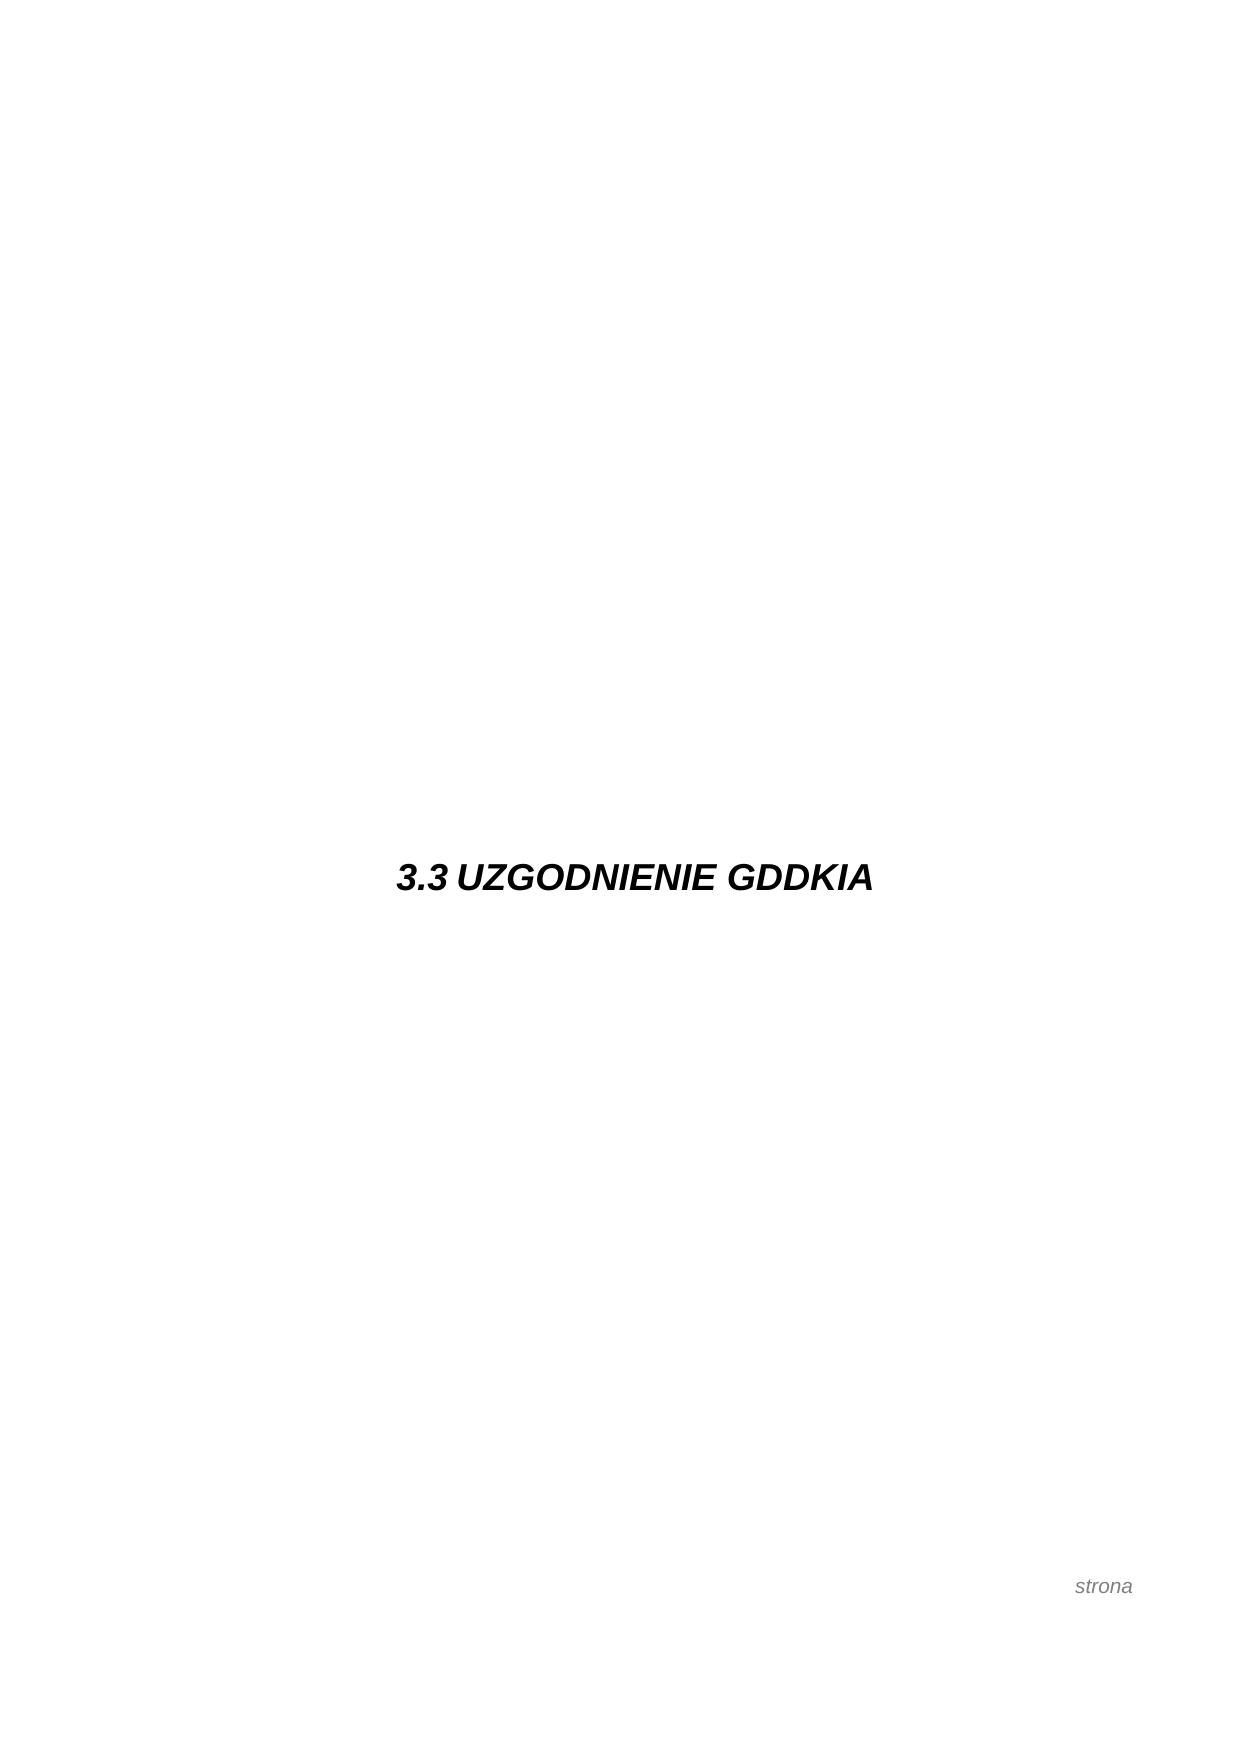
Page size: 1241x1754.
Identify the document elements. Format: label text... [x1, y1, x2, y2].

subtitle UZGODNIENIE gddkiA [112, 855, 1162, 898]
